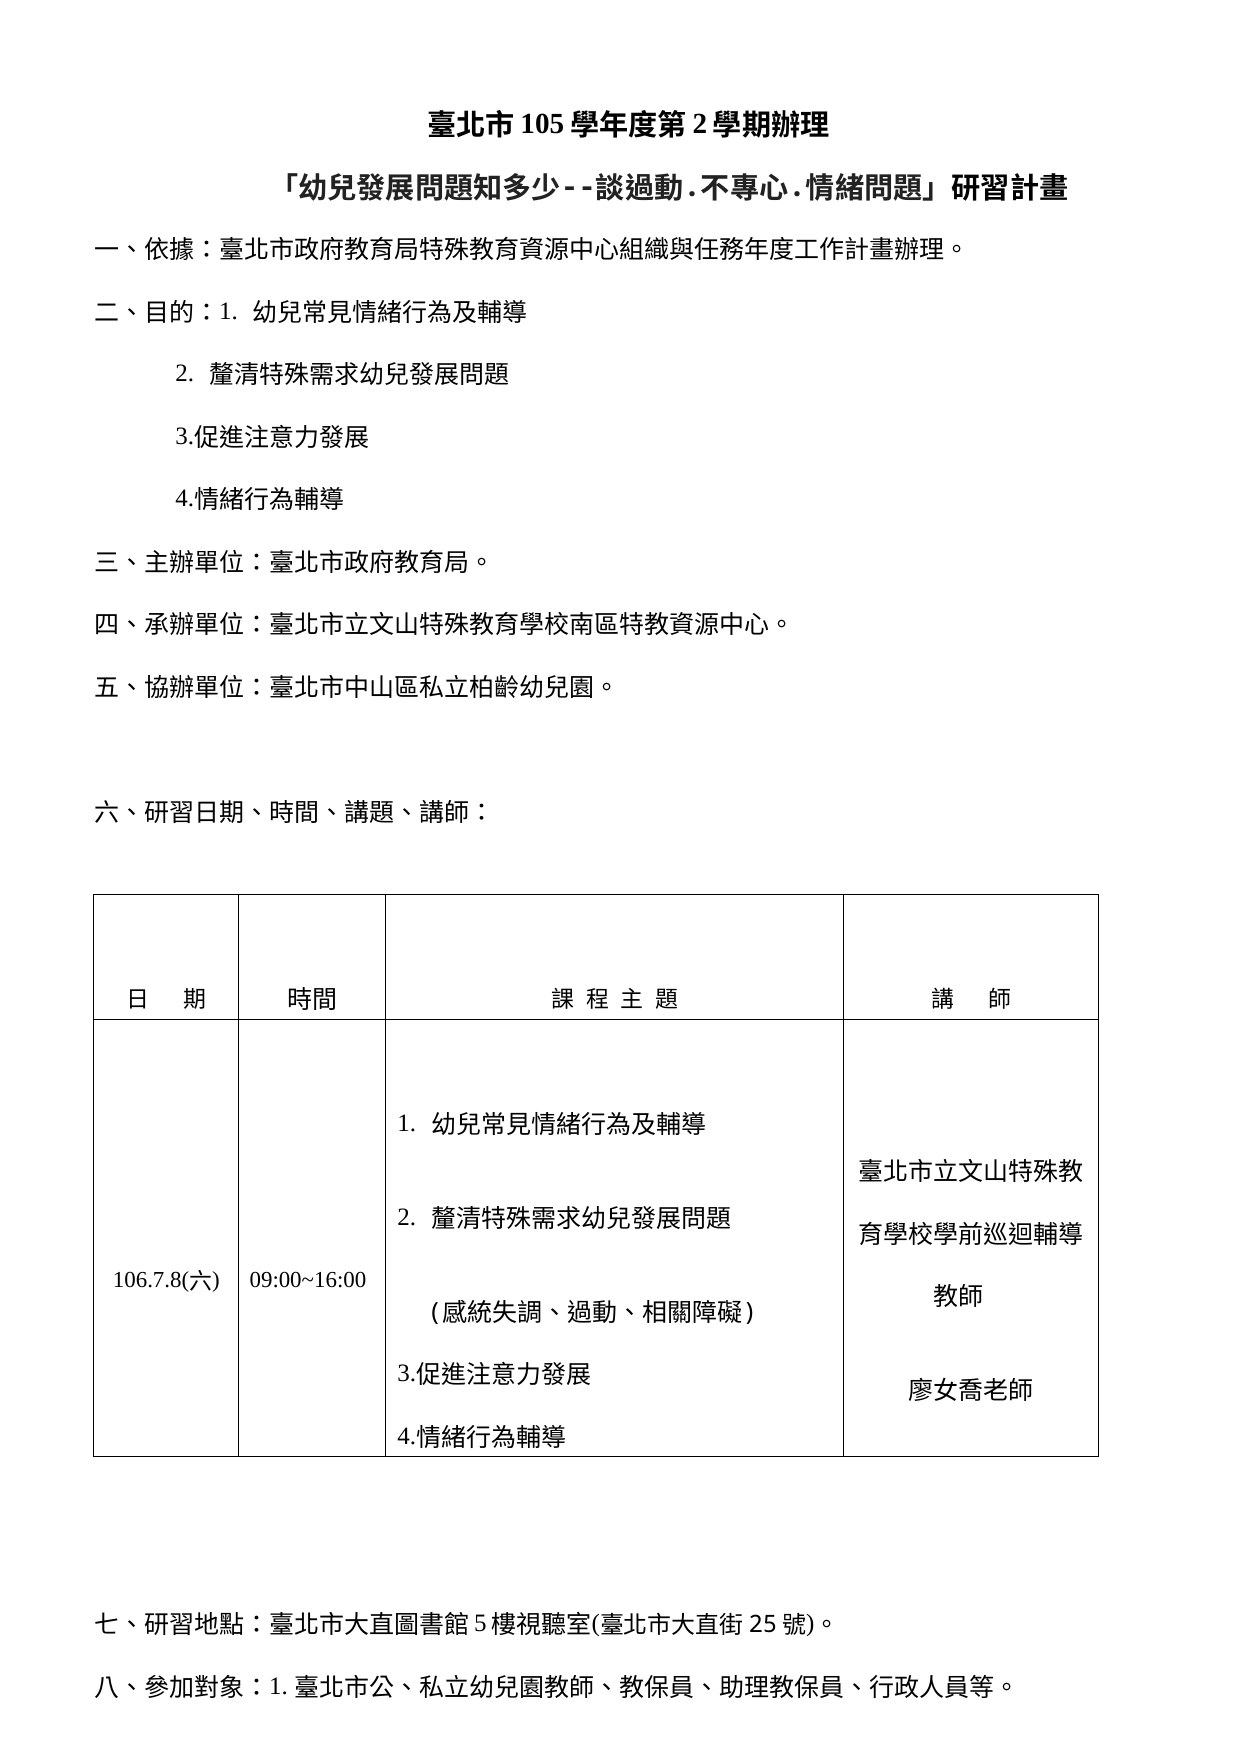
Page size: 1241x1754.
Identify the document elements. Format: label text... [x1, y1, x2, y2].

text 「幼兒發展問題知多少--談過動.不專心.情緒問題」研習計畫 [94, 144, 1162, 206]
text 一、依據：臺北市政府教育局特殊教育資源中心組織與任務年度工作計畫辦理。 [94, 206, 1162, 269]
table_cell 臺北市立文山特殊教育學校學前巡迴輔導教師 廖女喬老師 [844, 1020, 1098, 1456]
table_header 時間 [239, 895, 385, 1019]
text 七、研習地點：臺北市大直圖書館5樓視聽室(臺北市大直街25號)。 [94, 1581, 1162, 1644]
table_header 講 師 [844, 895, 1098, 1019]
table_cell 106.7.8(六) [94, 1020, 238, 1456]
text 臺北市105學年度第2學期辦理 [94, 81, 1162, 144]
text 4.情緒行為輔導 [131, 456, 1162, 519]
text 四、承辦單位：臺北市立文山特殊教育學校南區特教資源中心。 [94, 581, 1162, 644]
text 五、協辦單位：臺北市中山區私立柏齡幼兒園。 [94, 644, 1162, 706]
text 3.促進注意力發展 [131, 394, 1162, 456]
text 二、目的：1. 幼兒常見情緒行為及輔導 [94, 269, 1162, 331]
table_cell 1. 幼兒常見情緒行為及輔導 2. 釐清特殊需求幼兒發展問題 (感統失調、過動、相關障礙) 3.促進注意力發展 4.情緒行為輔導 [386, 1020, 843, 1456]
table_header 課 程 主 題 [386, 895, 843, 1019]
table_cell 09:00~16:00 [239, 1020, 385, 1456]
text 2. 釐清特殊需求幼兒發展問題 [131, 331, 1162, 394]
text 六、研習日期、時間、講題、講師： [94, 769, 1162, 831]
text 三、主辦單位：臺北市政府教育局。 [94, 519, 1162, 581]
text 八、參加對象：1. 臺北市公、私立幼兒園教師、教保員、助理教保員、行政人員等。 [94, 1644, 1162, 1706]
table_header 日 期 [94, 895, 238, 1019]
